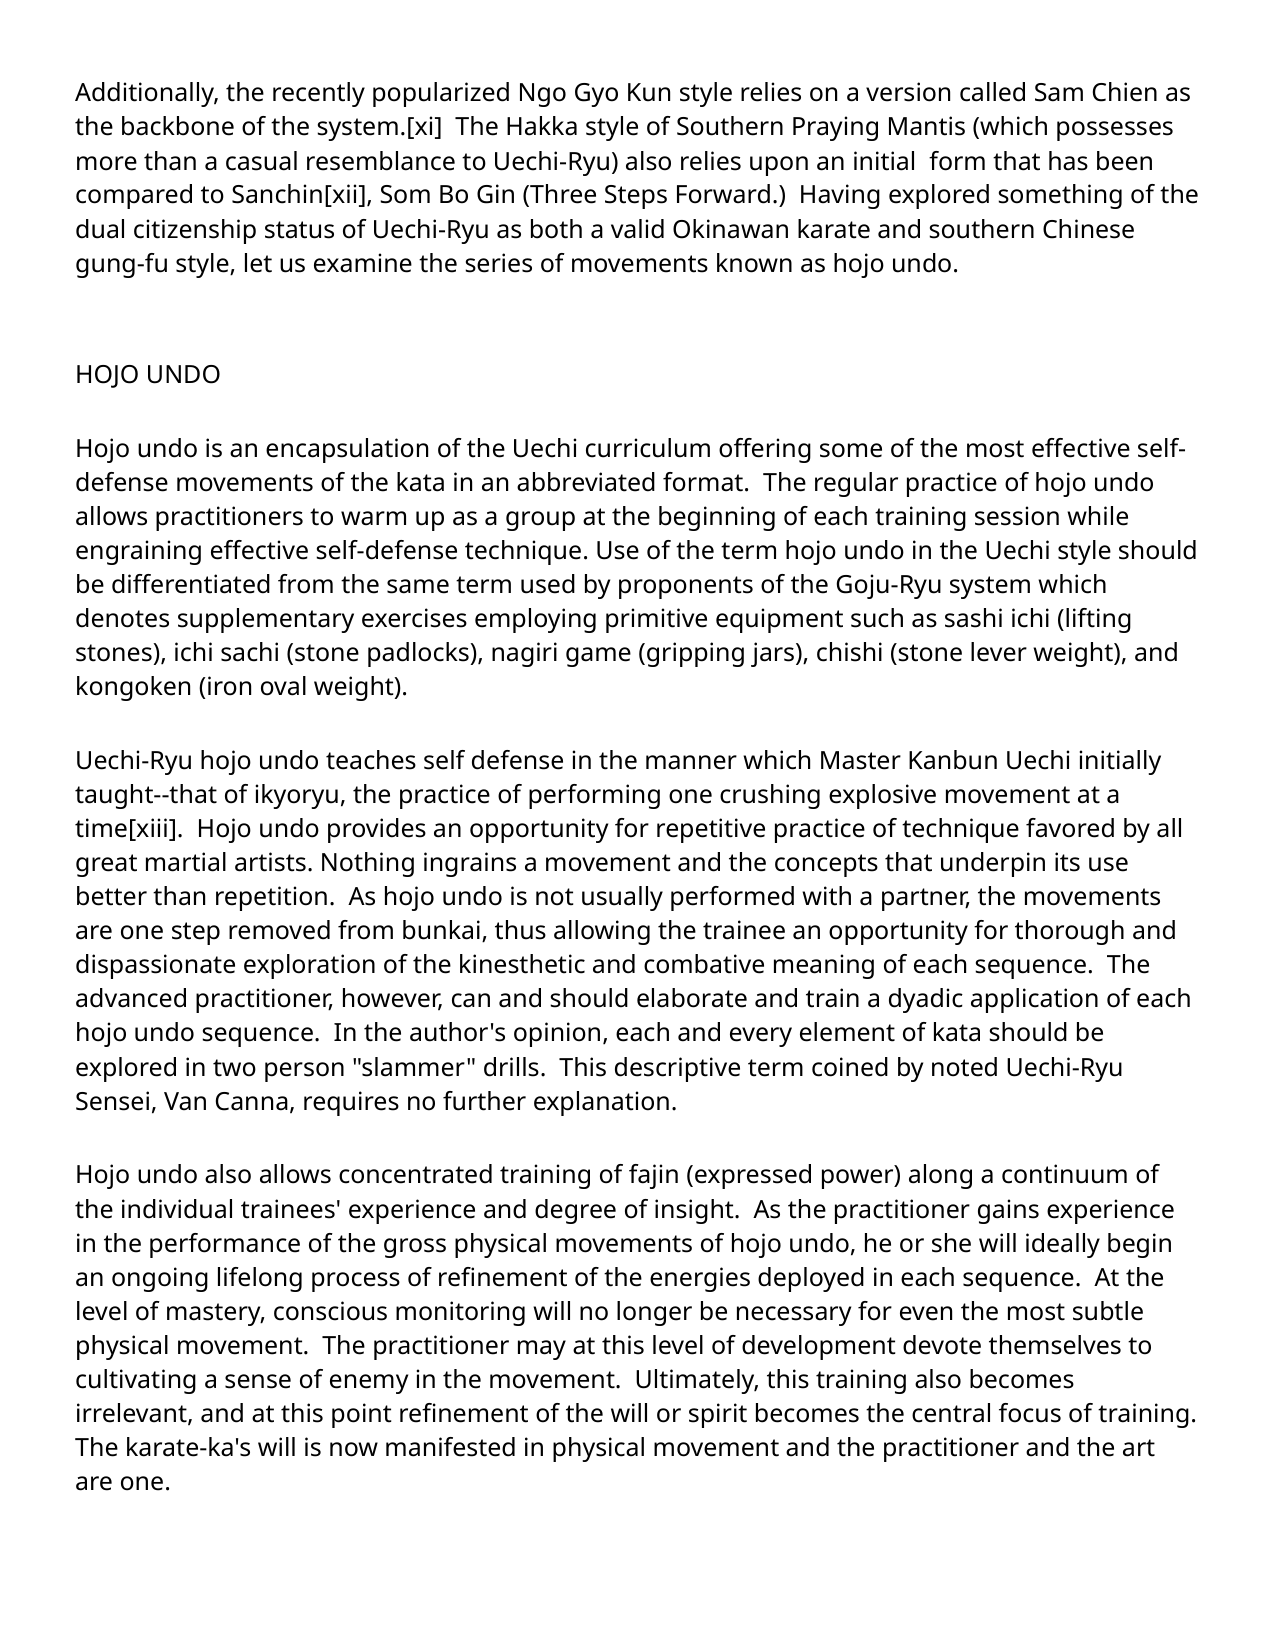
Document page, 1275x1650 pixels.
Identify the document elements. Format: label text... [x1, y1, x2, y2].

text HOJO UNDO [75, 356, 1200, 390]
text Uechi-Ryu hojo undo teaches self defense in the manner which Master Kanbun Uechi initially taught--that of ikyoryu, the practice of performing one crushing explosive movement at a time[xiii]. Hojo undo provides an opportunity for repetitive practice of technique favored by all great martial artists. Nothing ingrains a movement and the concepts that underpin its use better than repetition. As hojo undo is not usually performed with a partner, the movements are one step removed from bunkai, thus allowing the trainee an opportunity for thorough and dispassionate exploration of the kinesthetic and combative meaning of each sequence. The advanced practitioner, however, can and should elaborate and train a dyadic application of each hojo undo sequence. In the author's opinion, each and every element of kata should be explored in two person "slammer" drills. This descriptive term coined by noted Uechi-Ryu Sensei, Van Canna, requires no further explanation. [75, 743, 1200, 1117]
text Hojo undo is an encapsulation of the Uechi curriculum offering some of the most effective self-defense movements of the kata in an abbreviated format. The regular practice of hojo undo allows practitioners to warm up as a group at the beginning of each training session while engraining effective self-defense technique. Use of the term hojo undo in the Uechi style should be differentiated from the same term used by proponents of the Goju-Ryu system which denotes supplementary exercises employing primitive equipment such as sashi ichi (lifting stones), ichi sachi (stone padlocks), nagiri game (gripping jars), chishi (stone lever weight), and kongoken (iron oval weight). [75, 430, 1200, 703]
text Additionally, the recently popularized Ngo Gyo Kun style relies on a version called Sam Chien as the backbone of the system.[xi] The Hakka style of Southern Praying Mantis (which possesses more than a casual resemblance to Uechi-Ryu) also relies upon an initial form that has been compared to Sanchin[xii], Som Bo Gin (Three Steps Forward.) Having explored something of the dual citizenship status of Uechi-Ryu as both a valid Okinawan karate and southern Chinese gung-fu style, let us examine the series of movements known as hojo undo. [75, 75, 1200, 279]
text Hojo undo also allows concentrated training of fajin (expressed power) along a continuum of the individual trainees' experience and degree of insight. As the practitioner gains experience in the performance of the gross physical movements of hojo undo, he or she will ideally begin an ongoing lifelong process of refinement of the energies deployed in each sequence. At the level of mastery, conscious monitoring will no longer be necessary for even the most subtle physical movement. The practitioner may at this level of development devote themselves to cultivating a sense of enemy in the movement. Ultimately, this training also becomes irrelevant, and at this point refinement of the will or spirit becomes the central focus of training. The karate-ka's will is now manifested in physical movement and the practitioner and the art are one. [75, 1157, 1200, 1498]
